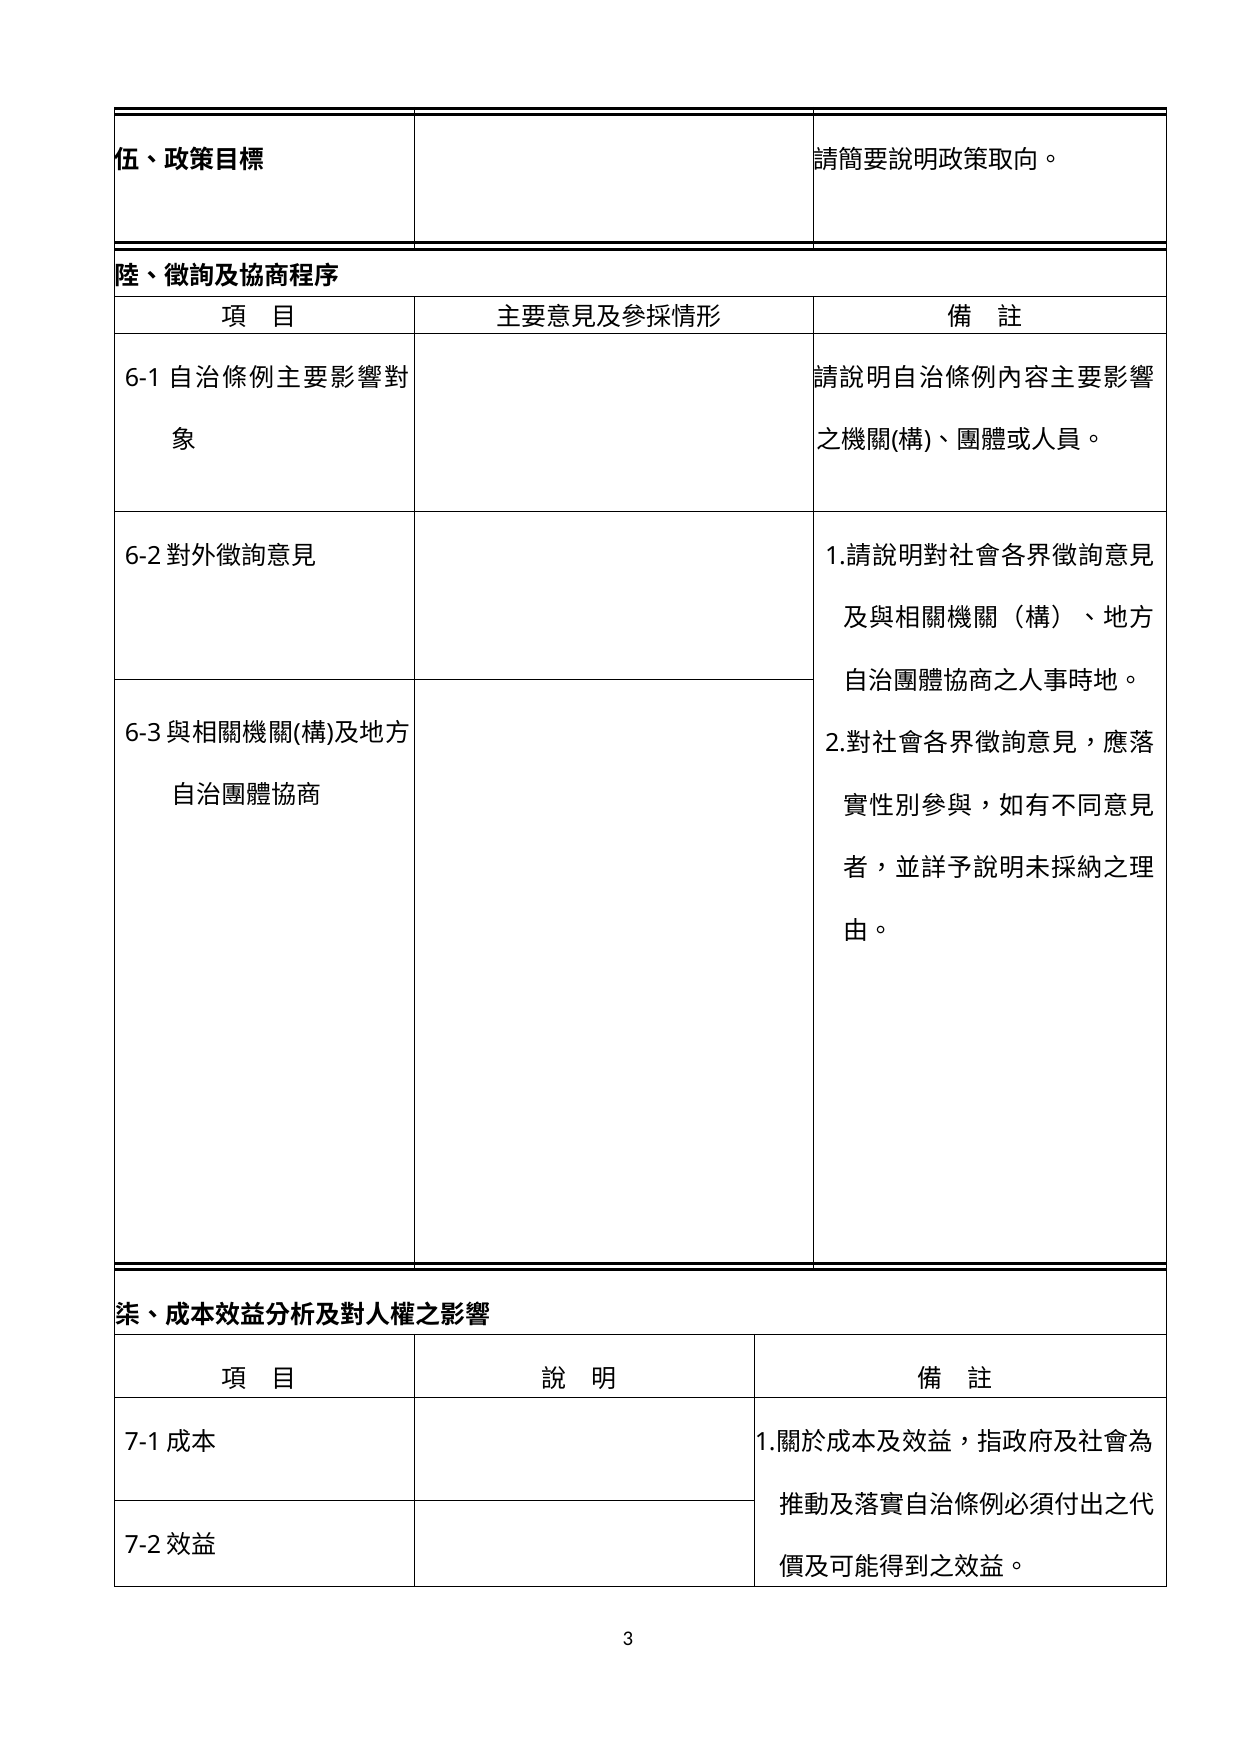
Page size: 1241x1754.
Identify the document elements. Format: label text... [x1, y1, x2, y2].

table_cell 7-2效益 [115, 1501, 414, 1586]
table_cell 備 註 [755, 1335, 1166, 1397]
table_cell 7-1成本 [115, 1398, 414, 1499]
table_cell 6-2對外徵詢意見 [115, 512, 414, 679]
table_cell [814, 244, 1166, 248]
table_cell 陸、徵詢及協商程序 [115, 251, 1166, 296]
table_cell [115, 244, 414, 248]
table_cell [415, 1398, 754, 1499]
table_cell [415, 512, 813, 679]
table_cell 主要意見及參採情形 [415, 297, 813, 333]
table_cell 項 目 [115, 1335, 414, 1397]
table_cell 說 明 [415, 1335, 754, 1397]
table_cell 1.請說明對社會各界徵詢意見及與相關機關（構）、地方自治團體協商之人事時地。 2.對社會各界徵詢意見，應落實性別參與，如有不同意見者，並詳予說明未採納之理由。 [814, 512, 825, 1262]
table_cell 伍、政策目標 [115, 116, 414, 241]
table_cell 6-3與相關機關(構)及地方自治團體協商 [115, 680, 414, 1262]
table_cell 柒、成本效益分析及對人權之影響 [115, 1271, 1166, 1334]
table_cell 備 註 [814, 297, 1166, 333]
table_cell [415, 680, 813, 1262]
table_cell 6-1自治條例主要影響對象 [115, 334, 414, 511]
table_cell 請簡要說明政策取向。 [814, 116, 1166, 241]
table_cell [415, 244, 813, 248]
table_cell [415, 334, 813, 511]
table_cell [415, 116, 813, 241]
table_cell [415, 1501, 754, 1586]
table_cell 1.關於成本及效益，指政府及社會為推動及落實自治條例必須付出之代價及可能得到之效益。 [755, 1398, 1166, 1586]
table_cell 請說明自治條例內容主要影響之機關(構)、團體或人員。 [814, 334, 1166, 511]
table_cell 項 目 [115, 297, 414, 333]
table_cell 1.請說明對社會各界徵詢意見及與相關機關（構）、地方自治團體協商之人事時地。 2.對社會各界徵詢意見，應落實性別參與，如有不同意見者，並詳予說明未採納之理由。 [1155, 512, 1166, 1262]
